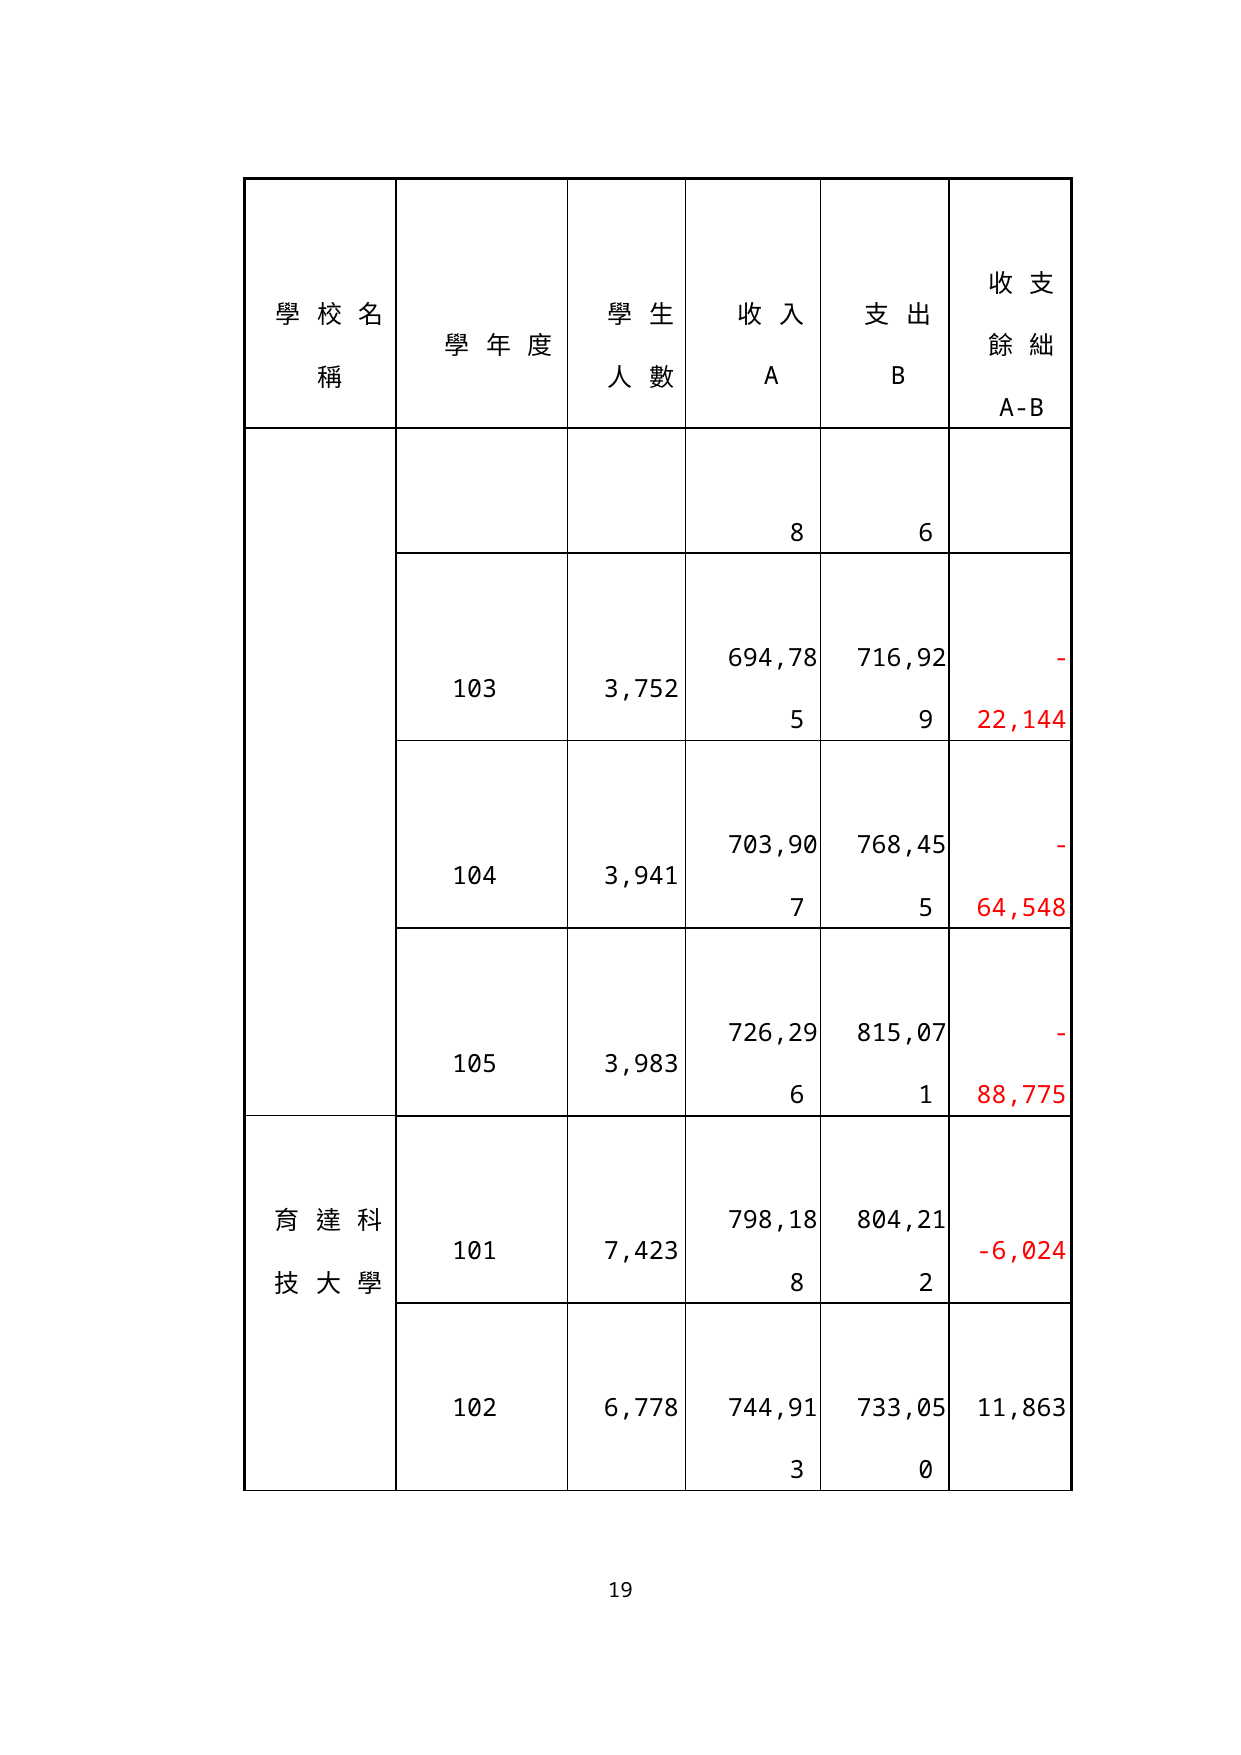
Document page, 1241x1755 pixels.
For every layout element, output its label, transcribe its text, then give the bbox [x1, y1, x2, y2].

table_cell 733,050 [821, 1304, 948, 1490]
table_cell 703,907 [686, 741, 820, 927]
table_cell -22,144 [950, 554, 1070, 740]
table_cell 726,296 [686, 929, 820, 1115]
table_cell 育達科技大學 [246, 1116, 395, 1490]
table_header 學生人數 [568, 180, 685, 427]
table_cell 798,188 [686, 1117, 820, 1302]
table_cell 768,455 [821, 741, 948, 927]
table_cell 105 [397, 929, 567, 1115]
table_cell 6 [821, 429, 948, 552]
table_cell 101 [397, 1117, 567, 1302]
table_cell [568, 429, 685, 552]
table_header 學年度 [397, 180, 567, 427]
table_cell 3,752 [568, 554, 685, 740]
table_cell 102 [397, 1304, 567, 1490]
table_header 收入 A [686, 180, 820, 427]
table_cell 804,212 [821, 1117, 948, 1302]
table_cell 3,941 [568, 741, 685, 927]
table_cell 694,785 [686, 554, 820, 740]
table_cell -6,024 [950, 1117, 1070, 1302]
table_header 支出 B [821, 180, 948, 427]
table_cell -64,548 [950, 741, 1070, 927]
table_cell -88,775 [950, 929, 1070, 1115]
table_cell [397, 429, 567, 552]
table_header 收支餘絀A-B [950, 180, 1070, 427]
table_cell 11,863 [950, 1304, 1070, 1490]
table_cell [246, 429, 395, 1115]
table_cell 104 [397, 741, 567, 927]
table_cell 7,423 [568, 1117, 685, 1302]
table_cell 815,071 [821, 929, 948, 1115]
table_cell [950, 429, 1070, 552]
table_cell 8 [686, 429, 820, 552]
table_cell 716,929 [821, 554, 948, 740]
table_header 學校名稱 [246, 180, 395, 427]
table_cell 744,913 [686, 1304, 820, 1490]
table_cell 6,778 [568, 1304, 685, 1490]
table_cell 103 [397, 554, 567, 740]
table_cell 3,983 [568, 929, 685, 1115]
